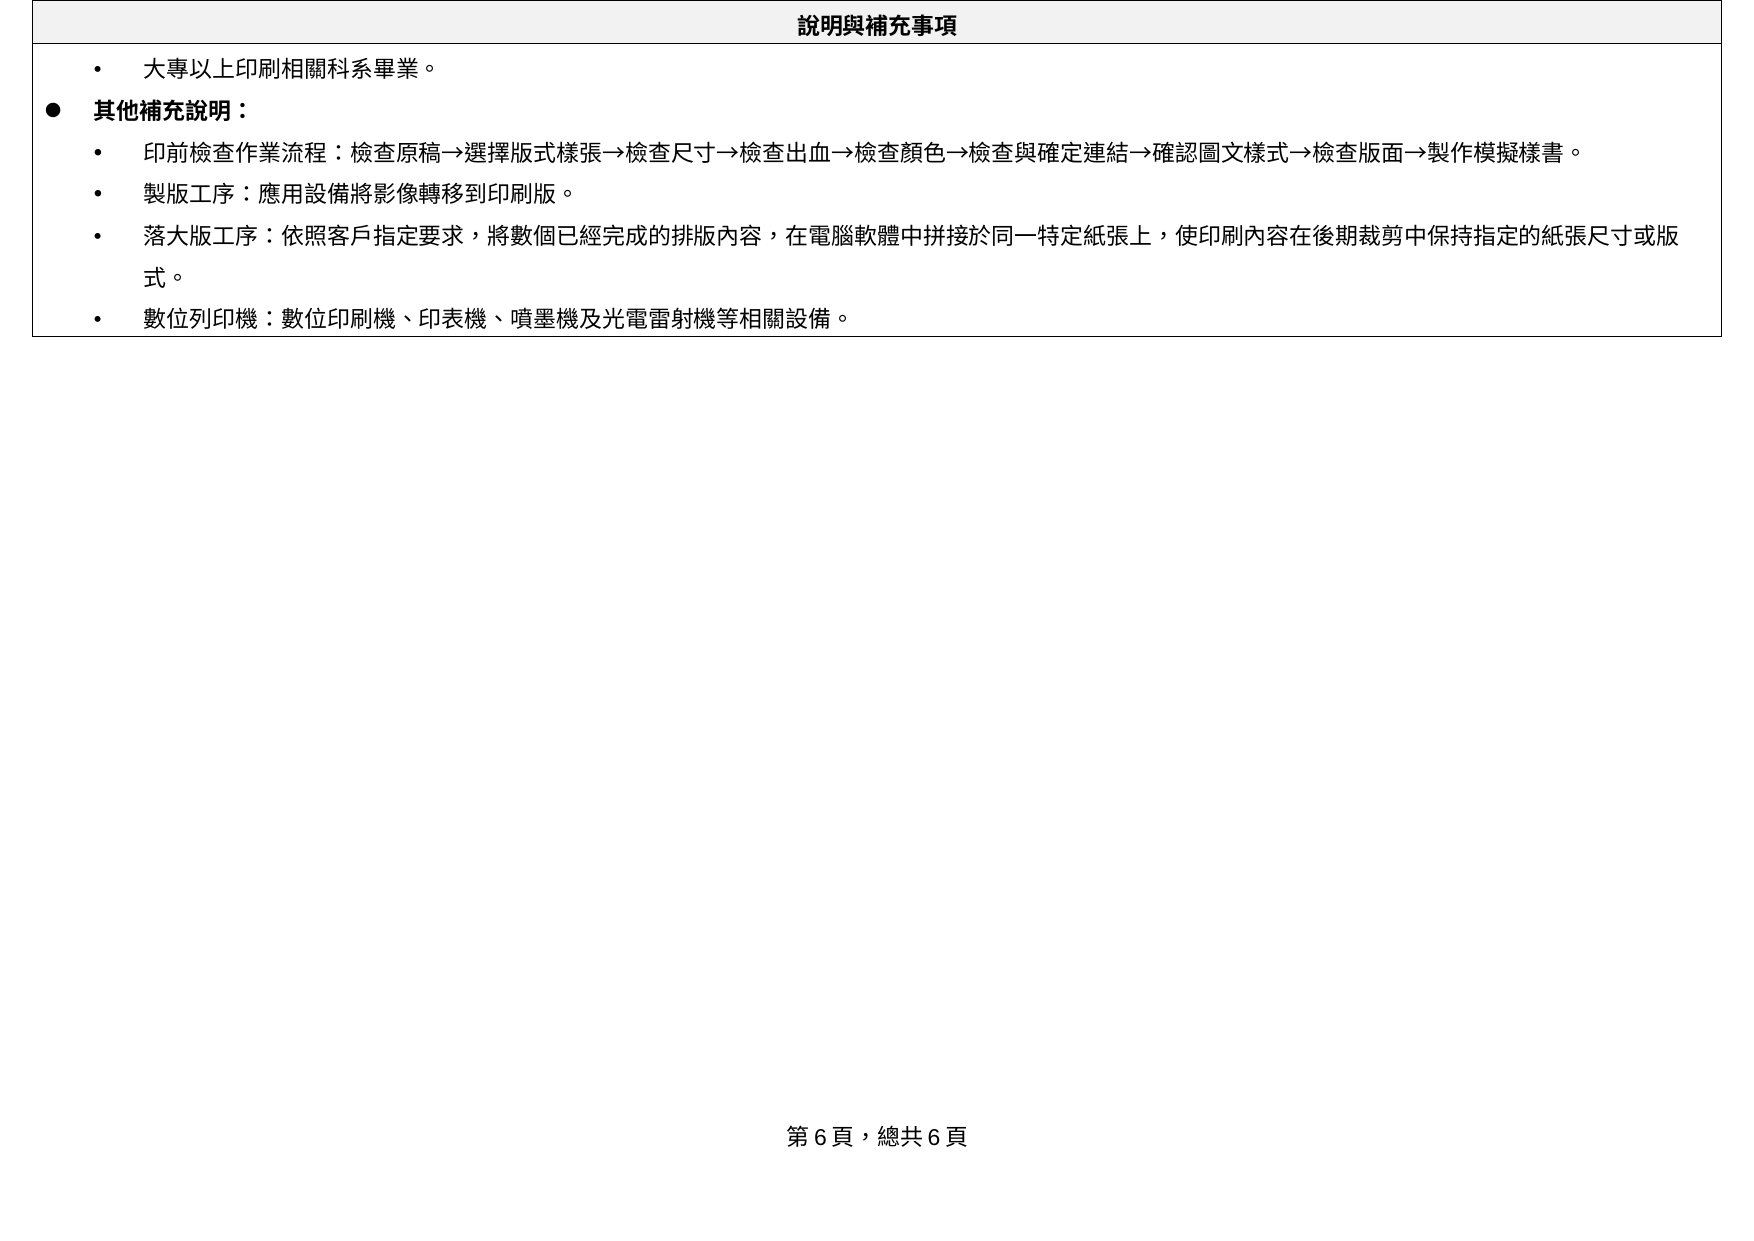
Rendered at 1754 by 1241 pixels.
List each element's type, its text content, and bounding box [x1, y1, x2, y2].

table_cell 建議擔任此職類/職業之學歷/經歷/或能力條件： 大專以上印刷相關科系畢業。 其他補充說明： 印前檢查作業流程：檢查原稿→選擇版式樣張→檢查尺寸→檢查出血→檢查顏色→檢查與確定連結→確認圖文樣式→檢查版面→製作模擬樣書。 製版工序：應用設備將影像轉移到印刷版。 落大版工序：依照客戶指定要求，將數個已經完成的排版內容，在電腦軟體中拼接於同一特定紙張上，使印刷內容在後期裁剪中保持指定的紙張尺寸或版式。 數位列印機：數位印刷機、印表機、噴墨機及光電雷射機等相關設備。 [33, 44, 1721, 336]
table_header 說明與補充事項 [33, 1, 1721, 43]
